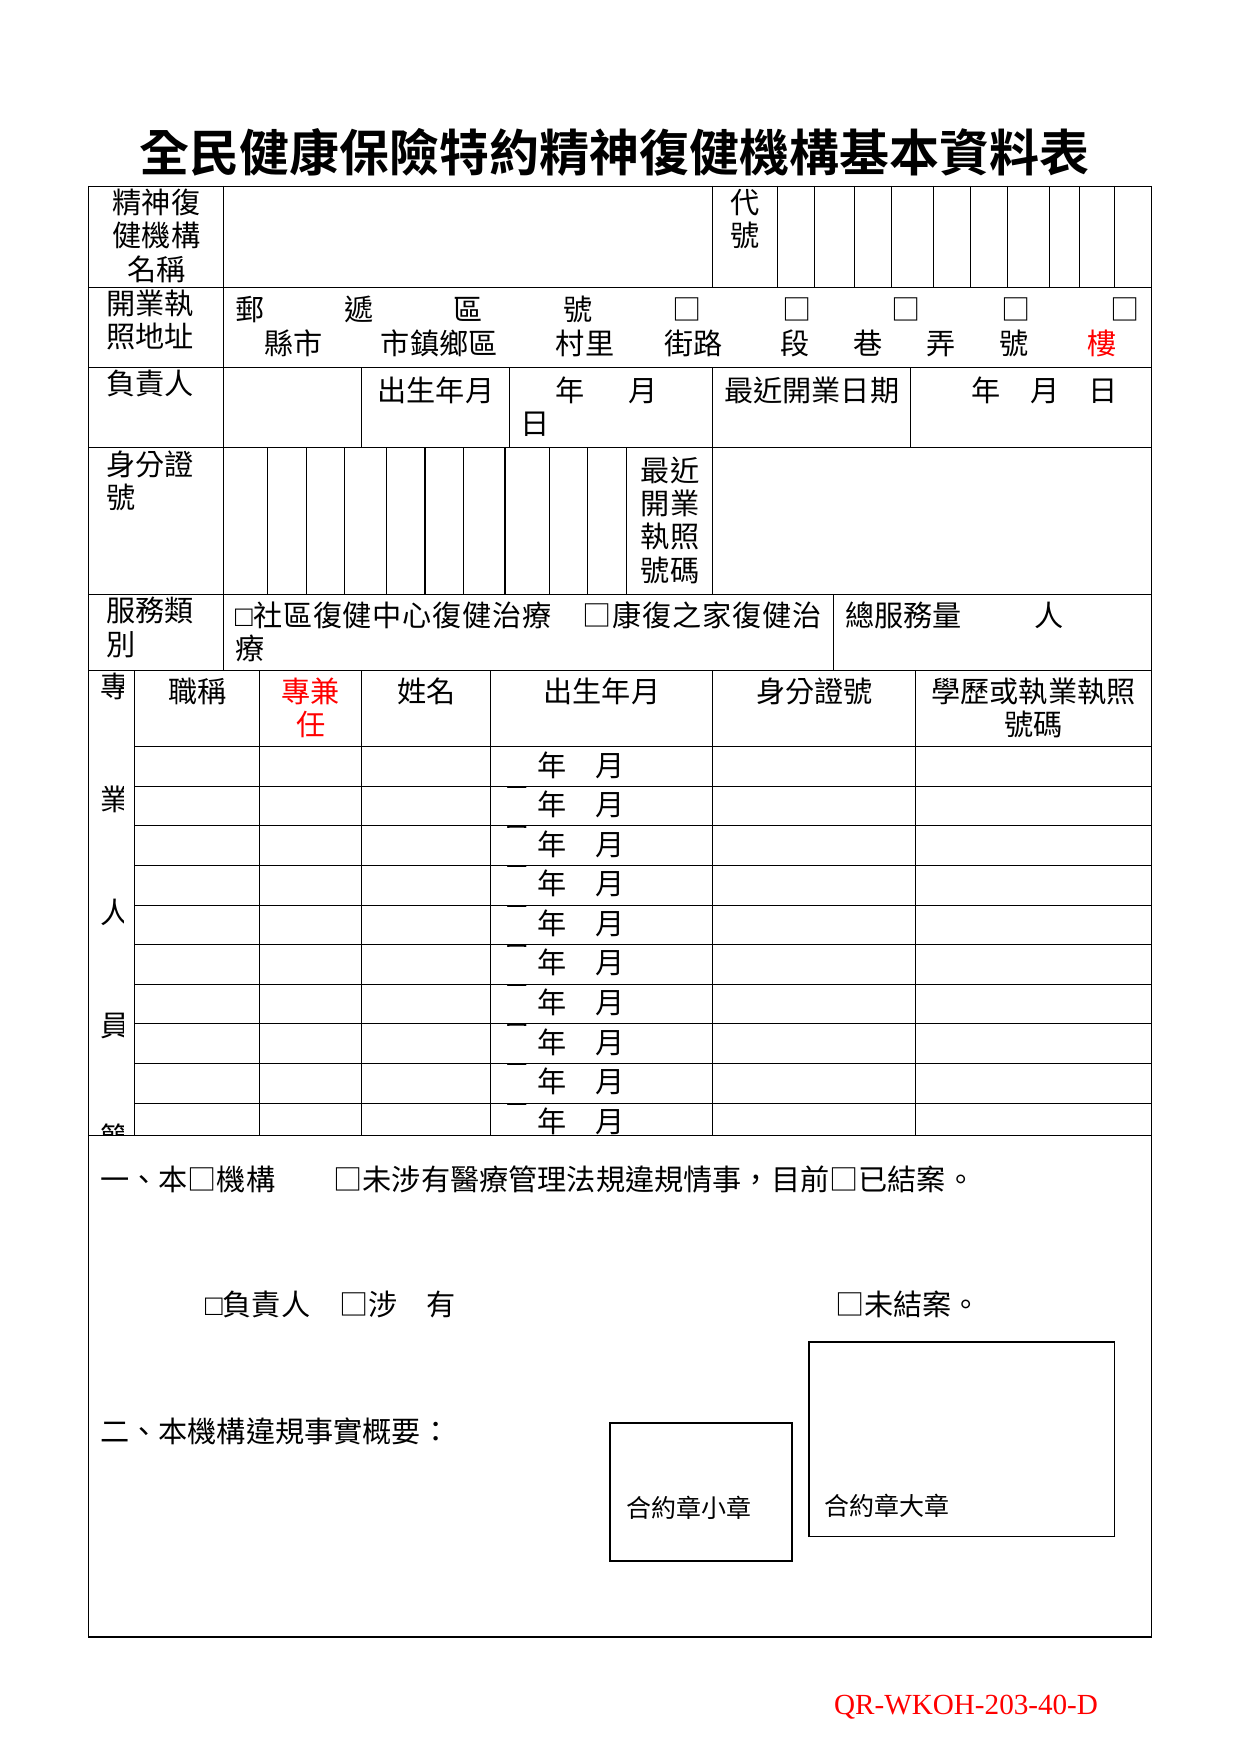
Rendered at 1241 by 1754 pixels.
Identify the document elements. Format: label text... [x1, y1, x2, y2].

text 全民健康保險特約精神復健機構基本資料表 [76, 113, 1152, 186]
table_cell 郵遞區號□□□□□ 縣市 市鎮鄉區 村里 街路 段 巷 弄 號 樓 [224, 288, 1151, 367]
table_cell [362, 787, 490, 825]
table_cell [713, 945, 915, 984]
table_cell 年 月 日 [491, 945, 712, 984]
table_cell [345, 448, 386, 594]
table_cell [713, 866, 915, 904]
table_cell 年 月 日 [491, 866, 712, 904]
table_cell [916, 787, 1151, 825]
table_cell [362, 985, 490, 1023]
table_cell 服務類別 [89, 595, 223, 670]
table_cell [916, 747, 1151, 786]
table_cell [260, 945, 361, 984]
table_cell [916, 866, 1151, 904]
table_cell [260, 787, 361, 825]
table_cell [916, 945, 1151, 984]
table_cell [260, 866, 361, 904]
table_cell [268, 448, 306, 594]
table_cell 負責人 [89, 368, 223, 447]
table_cell [135, 747, 259, 786]
table_cell [713, 1104, 915, 1135]
table_cell 一、本□機構 □未涉有醫療管理法規違規情事，目前□已結案。 □負責人 □涉 有 □未結案。 二、本機構違規事實概要： 中華民國 年 月 日 [89, 1136, 1151, 1636]
table_cell [135, 945, 259, 984]
table_cell 年 月 日 [491, 906, 712, 944]
table_cell [260, 906, 361, 944]
table_cell [387, 448, 424, 594]
table_cell 年 月 日 [491, 747, 712, 786]
table_cell [713, 787, 915, 825]
table_cell 身分證號 [89, 448, 223, 594]
table_cell [135, 866, 259, 904]
table_header [778, 187, 814, 287]
table_cell [362, 1064, 490, 1102]
table_cell [362, 1024, 490, 1063]
table_cell 專兼任 [260, 671, 361, 746]
table_cell 學歷或執業執照號碼 [916, 671, 1151, 746]
table_cell [713, 906, 915, 944]
table_cell 姓名 [362, 671, 490, 746]
table_cell [260, 985, 361, 1023]
table_cell [135, 1064, 259, 1102]
table_cell [135, 1024, 259, 1063]
table_cell [713, 1024, 915, 1063]
table_cell 年 月 日 [510, 368, 712, 447]
text [819, 1680, 1152, 1729]
table_header 精神復健機構名稱 [89, 187, 223, 287]
table_cell [464, 448, 504, 594]
table_header 代號 [713, 187, 777, 287]
table_cell 出生年月 [491, 671, 712, 746]
table_header [815, 187, 854, 287]
table_cell 最近開業執照號碼 [627, 448, 712, 594]
table_cell 職稱 [135, 671, 259, 746]
table_cell 年 月 日 [491, 1024, 712, 1063]
table_cell [260, 1104, 361, 1135]
table_header [1008, 187, 1049, 287]
table_cell [713, 448, 1151, 594]
table_cell [426, 448, 463, 594]
table_cell [713, 826, 915, 865]
table_cell [362, 866, 490, 904]
table_cell 最近開業日期 [713, 368, 910, 447]
table_cell [506, 448, 549, 594]
table_header [934, 187, 970, 287]
table_header [855, 187, 891, 287]
table_header [1115, 187, 1151, 287]
table_cell [916, 906, 1151, 944]
table_cell [550, 448, 587, 594]
table_cell [260, 1064, 361, 1102]
table_header [1050, 187, 1079, 287]
table_cell [916, 1024, 1151, 1063]
table_header [1080, 187, 1114, 287]
table_cell [260, 1024, 361, 1063]
table_header [224, 187, 712, 287]
table_cell 年 月 日 [491, 1064, 712, 1102]
table_cell [260, 747, 361, 786]
table_cell [713, 985, 915, 1023]
table_cell 出生年月 [362, 368, 509, 447]
table_cell [916, 1064, 1151, 1102]
table_cell □社區復健中心復健治療 □康復之家復健治療 [224, 595, 833, 670]
table_cell [362, 945, 490, 984]
table_cell [260, 826, 361, 865]
table_cell [916, 1104, 1151, 1135]
table_cell [362, 747, 490, 786]
table_cell [916, 985, 1151, 1023]
table_cell [588, 448, 626, 594]
text QR-WKOH-203-40-D [834, 1687, 1137, 1721]
table_cell [135, 787, 259, 825]
table_header [892, 187, 933, 287]
table_cell [135, 1104, 259, 1135]
table_cell 專 業 人 員 簡 歷 [89, 671, 134, 1135]
table_cell 身分證號 [713, 671, 915, 746]
table_cell 開業執照地址 [89, 288, 223, 367]
table_cell [713, 1064, 915, 1102]
table_cell 總服務量 人 [834, 595, 1151, 670]
table_header [971, 187, 1007, 287]
table_cell 年 月 日 [491, 985, 712, 1023]
table_cell [224, 448, 267, 594]
table_cell [135, 826, 259, 865]
table_cell [362, 906, 490, 944]
table_cell 年 月 日 [491, 826, 712, 865]
table_cell 年 月 日 [491, 787, 712, 825]
table_cell [362, 1104, 490, 1135]
table_cell [362, 826, 490, 865]
table_cell [307, 448, 344, 594]
table_cell 年 月 日 [491, 1104, 712, 1135]
table_cell [713, 747, 915, 786]
table_cell [224, 368, 361, 447]
table_cell [135, 985, 259, 1023]
table_cell [916, 826, 1151, 865]
table_cell [135, 906, 259, 944]
table_cell 年 月 日 [911, 368, 1151, 447]
